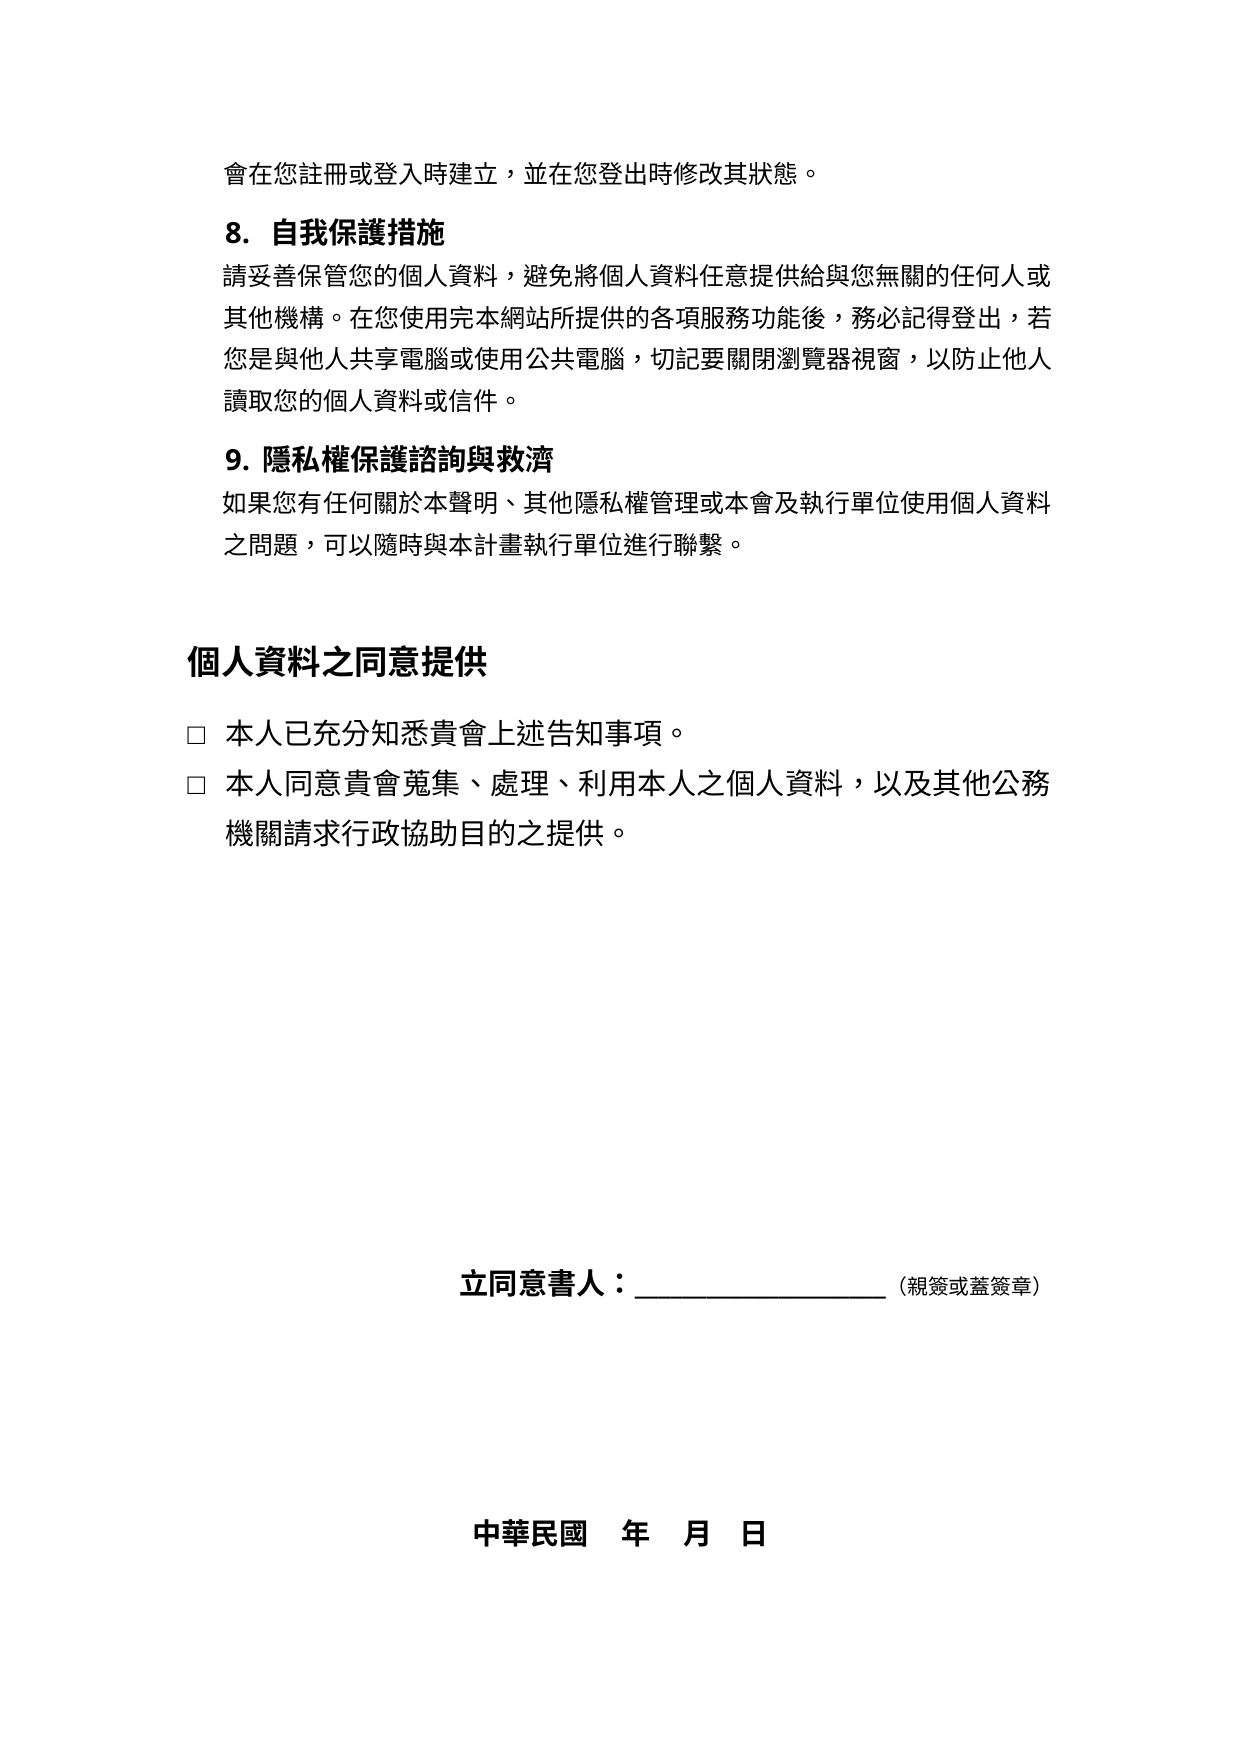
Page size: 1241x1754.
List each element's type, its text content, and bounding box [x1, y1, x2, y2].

text 請妥善保管您的個人資料，避免將個人資料任意提供給與您無關的任何人或其他機構。在您使用完本網站所提供的各項服務功能後，務必記得登出，若您是與他人共享電腦或使用公共電腦，切記要關閉瀏覽器視窗，以防止他人讀取您的個人資料或信件。 [222, 252, 1053, 419]
text 個人資料之同意提供 [187, 631, 1053, 685]
list 本人已充分知悉貴會上述告知事項。 [187, 704, 1053, 754]
list 自我保護措施 [225, 210, 1053, 252]
list 本人同意貴會蒐集、處理、利用本人之個人資料，以及其他公務機關請求行政協助目的之提供。 [187, 754, 1053, 854]
text 如果您有任何關於本聲明、其他隱私權管理或本會及執行單位使用個人資料之問題，可以隨時與本計畫執行單位進行聯繫。 [222, 479, 1053, 562]
text 立同意書人：_____________________（親簽或蓋簽章） [187, 1254, 1053, 1304]
text 中華民國 年 月 日 [187, 1504, 1053, 1554]
list 隱私權保護諮詢與救濟 [225, 437, 1053, 479]
text 會在您註冊或登入時建立，並在您登出時修改其狀態。 [222, 150, 1053, 192]
